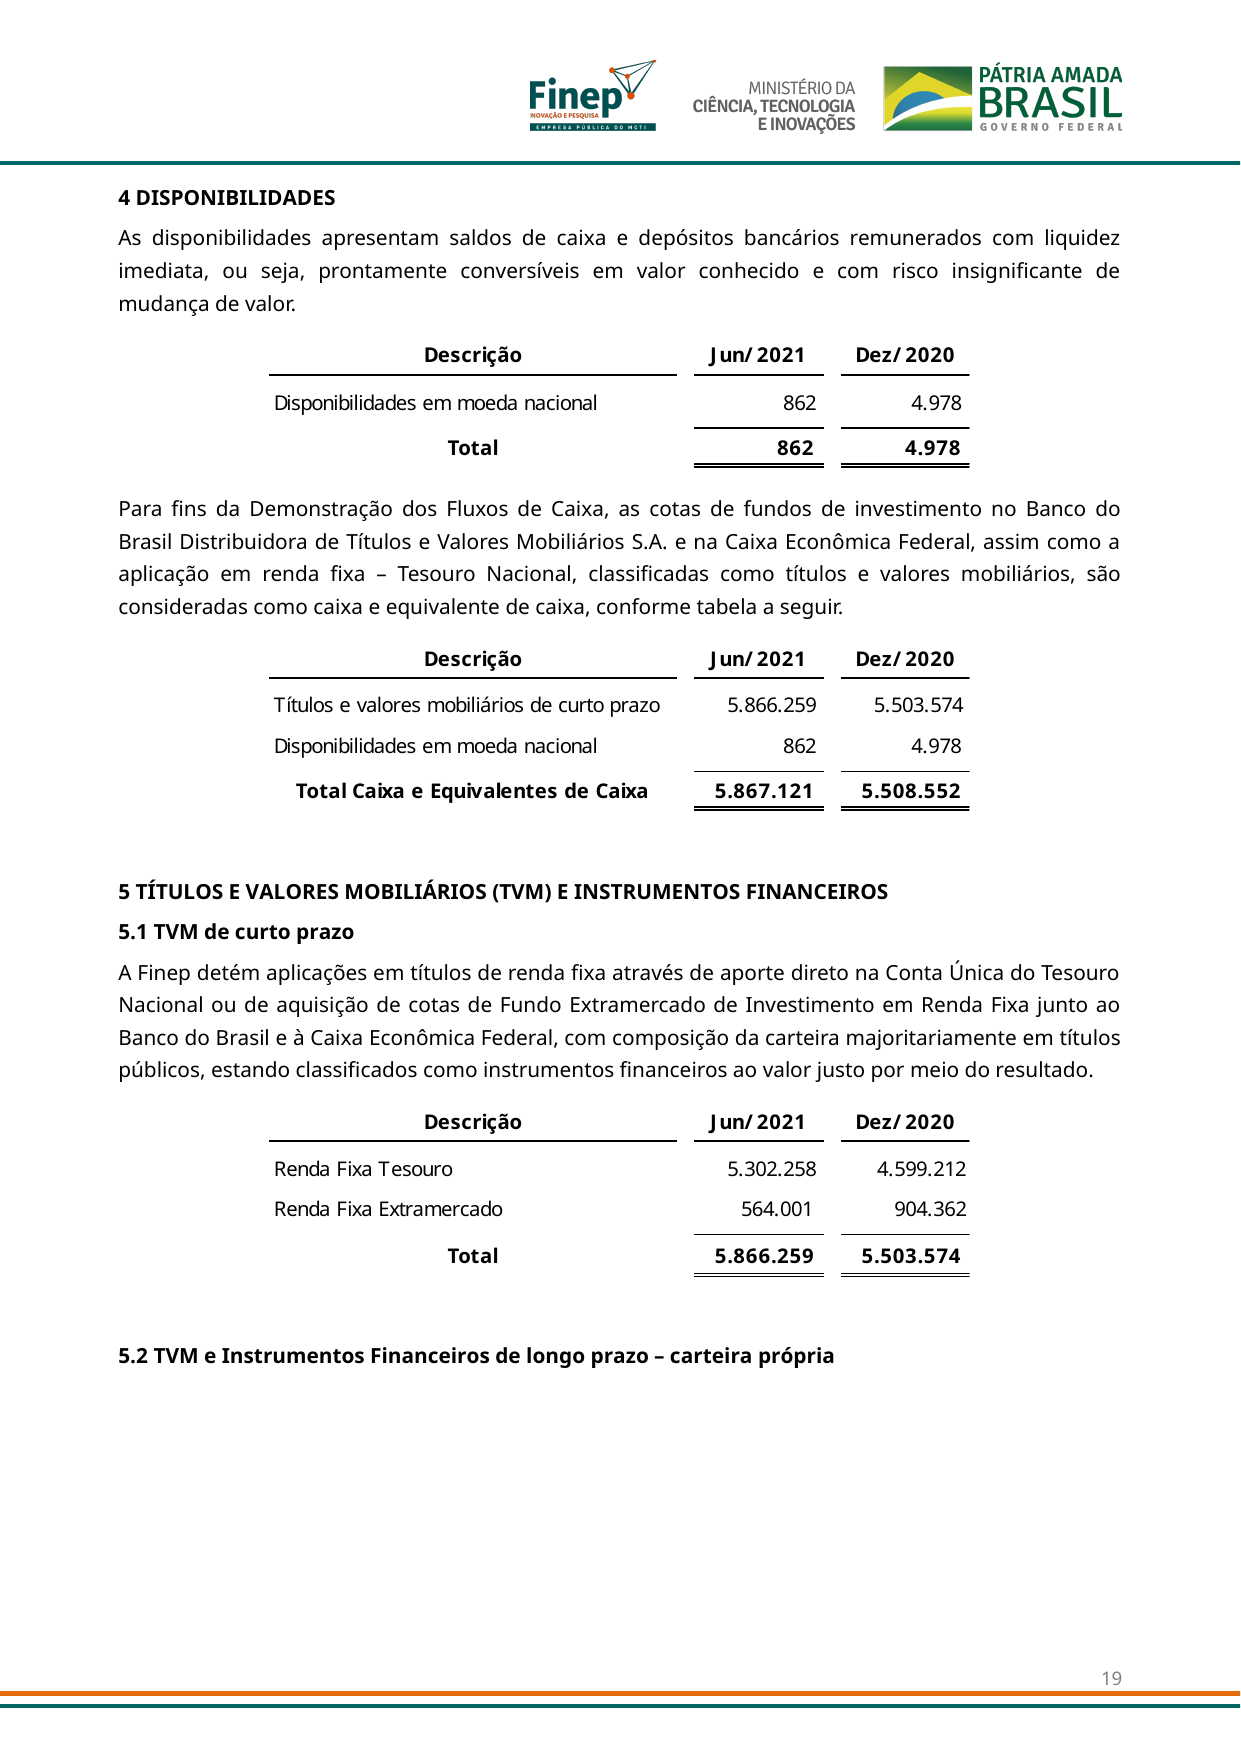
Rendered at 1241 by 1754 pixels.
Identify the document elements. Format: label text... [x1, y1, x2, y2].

text 5.1 TVM de curto prazo [118, 917, 1122, 946]
text Para fins da Demonstração dos Fluxos de Caixa, as cotas de fundos de investimento no Banco do Brasil Distribuidora de Títulos e Valores Mobiliários S.A. e na Caixa Econômica Federal, assim como a aplicação em renda fixa – Tesouro Nacional, classificadas como títulos e valores mobiliários, são consideradas como caixa e equivalente de caixa, conforme tabela a seguir. [118, 494, 1122, 621]
text A Finep detém aplicações em títulos de renda fixa através de aporte direto na Conta Única do Tesouro Nacional ou de aquisição de cotas de Fundo Extramercado de Investimento em Renda Fixa junto ao Banco do Brasil e à Caixa Econômica Federal, com composição da carteira majoritariamente em títulos públicos, estando classificados como instrumentos financeiros ao valor justo por meio do resultado. [118, 958, 1122, 1084]
text 5.2 TVM e Instrumentos Financeiros de longo prazo – carteira própria [118, 1341, 1122, 1369]
subtitle 5 Títulos e valores mobiliários (TVM) e instrumentos financeiros [118, 877, 1122, 905]
picture [530, 60, 1123, 134]
subtitle 4 Disponibilidades [118, 183, 1122, 212]
text As disponibilidades apresentam saldos de caixa e depósitos bancários remunerados com liquidez imediata, ou seja, prontamente conversíveis em valor conhecido e com risco insignificante de mudança de valor. [118, 223, 1122, 317]
